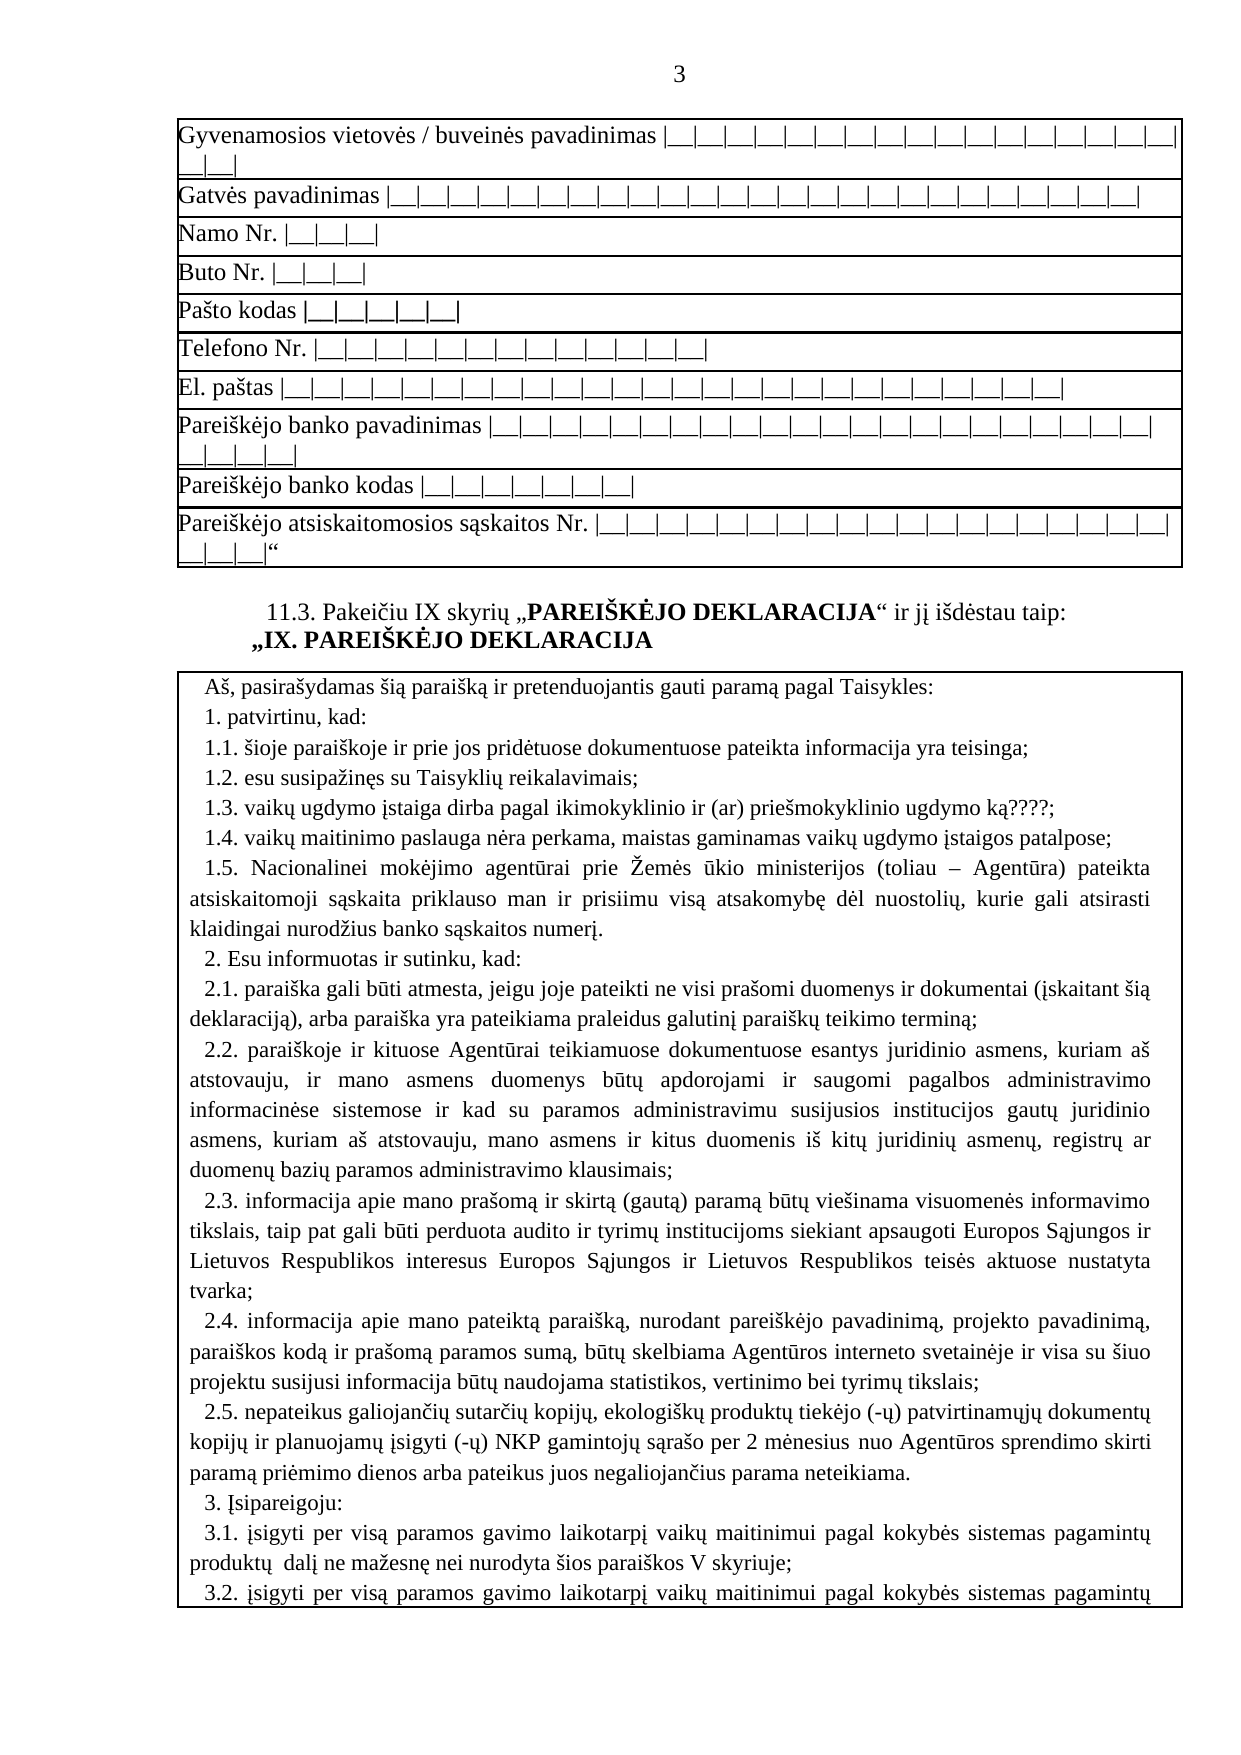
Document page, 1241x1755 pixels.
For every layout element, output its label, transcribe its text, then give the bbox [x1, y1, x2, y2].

table_cell Pareiškėjo banko pavadinimas |__|__|__|__|__|__|__|__|__|__|__|__|__|__|__|__|__|__|__|__|__|__|__|__|__|__| [179, 410, 1181, 468]
table_cell Telefono Nr. |__|__|__|__|__|__|__|__|__|__|__|__|__| [179, 334, 1181, 370]
table_cell Pareiškėjo banko kodas |__|__|__|__|__|__|__| [179, 470, 1181, 506]
table_cell Gyvenamosios vietovės / buveinės pavadinimas |__|__|__|__|__|__|__|__|__|__|__|__|__|__|__|__|__|__|__| [179, 120, 1181, 178]
text 11.3. Pakeičiu IX skyrių „PAREIŠKĖJO DEKLARACIJA“ ir jį išdėstau taip: [266, 597, 1181, 626]
table_cell Buto Nr. |__|__|__| [179, 257, 1181, 293]
table_cell Pašto kodas |__|__|__|__|__| [179, 295, 1181, 331]
text „IX. PAREIŠKĖJO DEKLARACIJA [251, 626, 1181, 654]
table_cell El. paštas |__|__|__|__|__|__|__|__|__|__|__|__|__|__|__|__|__|__|__|__|__|__|__|__|__|__| [179, 372, 1181, 408]
table_cell Gatvės pavadinimas |__|__|__|__|__|__|__|__|__|__|__|__|__|__|__|__|__|__|__|__|__|__|__|__|__| [179, 180, 1181, 216]
table_cell Pareiškėjo atsiskaitomosios sąskaitos Nr. |__|__|__|__|__|__|__|__|__|__|__|__|__|__|__|__|__|__|__|__|__|__|“ [179, 509, 1181, 566]
table_header Aš, pasirašydamas šią paraišką ir pretenduojantis gauti paramą pagal Taisykles: 1. patvirtinu, kad: 1.1. šioje paraiškoje ir prie jos pridėtuose dokumentuose pateikta informacija yra teisinga; 1.2. esu susipažinęs su Taisyklių reikalavimais; 1.3. vaikų ugdymo įstaiga dirba pagal ikimokyklinio ir (ar) priešmokyklinio ugdymo ką????; 1.4. vaikų maitinimo paslauga nėra perkama, maistas gaminamas vaikų ugdymo įstaigos patalpose; 1.5. Nacionalinei mokėjimo agentūrai prie Žemės ūkio ministerijos (toliau – Agentūra) pateikta atsiskaitomoji sąskaita priklauso man ir prisiimu visą atsakomybę dėl nuostolių, kurie gali atsirasti klaidingai nurodžius banko sąskaitos numerį. 2. Esu informuotas ir sutinku, kad: 2.1. paraiška gali būti atmesta, jeigu joje pateikti ne visi prašomi duomenys ir dokumentai (įskaitant šią deklaraciją), arba paraiška yra pateikiama praleidus galutinį paraiškų teikimo terminą; 2.2. paraiškoje ir kituose Agentūrai teikiamuose dokumentuose esantys juridinio asmens, kuriam aš atstovauju, ir mano asmens duomenys būtų apdorojami ir saugomi pagalbos administravimo informacinėse sistemose ir kad su paramos administravimu susijusios institucijos gautų juridinio asmens, kuriam aš atstovauju, mano asmens ir kitus duomenis iš kitų juridinių asmenų, registrų ar duomenų bazių paramos administravimo klausimais; 2.3. informacija apie mano prašomą ir skirtą (gautą) paramą būtų viešinama visuomenės informavimo tikslais, taip pat gali būti perduota audito ir tyrimų institucijoms siekiant apsaugoti Europos Sąjungos ir Lietuvos Respublikos interesus Europos Sąjungos ir Lietuvos Respublikos teisės aktuose nustatyta tvarka; 2.4. informacija apie mano pateiktą paraišką, nurodant pareiškėjo pavadinimą, projekto pavadinimą, paraiškos kodą ir prašomą paramos sumą, būtų skelbiama Agentūros interneto svetainėje ir visa su šiuo projektu susijusi informacija būtų naudojama statistikos, vertinimo bei tyrimų tikslais; 2.5. nepateikus galiojančių sutarčių kopijų, ekologiškų produktų tiekėjo (-ų) patvirtinamųjų dokumentų kopijų ir planuojamų įsigyti (-ų) NKP gamintojų sąrašo per 2 mėnesius nuo Agentūros sprendimo skirti paramą priėmimo dienos arba pateikus juos negaliojančius parama neteikiama. 3. Įsipareigoju: 3.1. įsigyti per visą paramos gavimo laikotarpį vaikų maitinimui pagal kokybės sistemas pagamintų produktų dalį ne mažesnę nei nurodyta šios paraiškos V skyriuje; 3.2. įsigyti per visą paramos gavimo laikotarpį vaikų maitinimui pagal kokybės sistemas pagamintų [179, 673, 1181, 1606]
table_cell Namo Nr. |__|__|__| [179, 218, 1181, 254]
